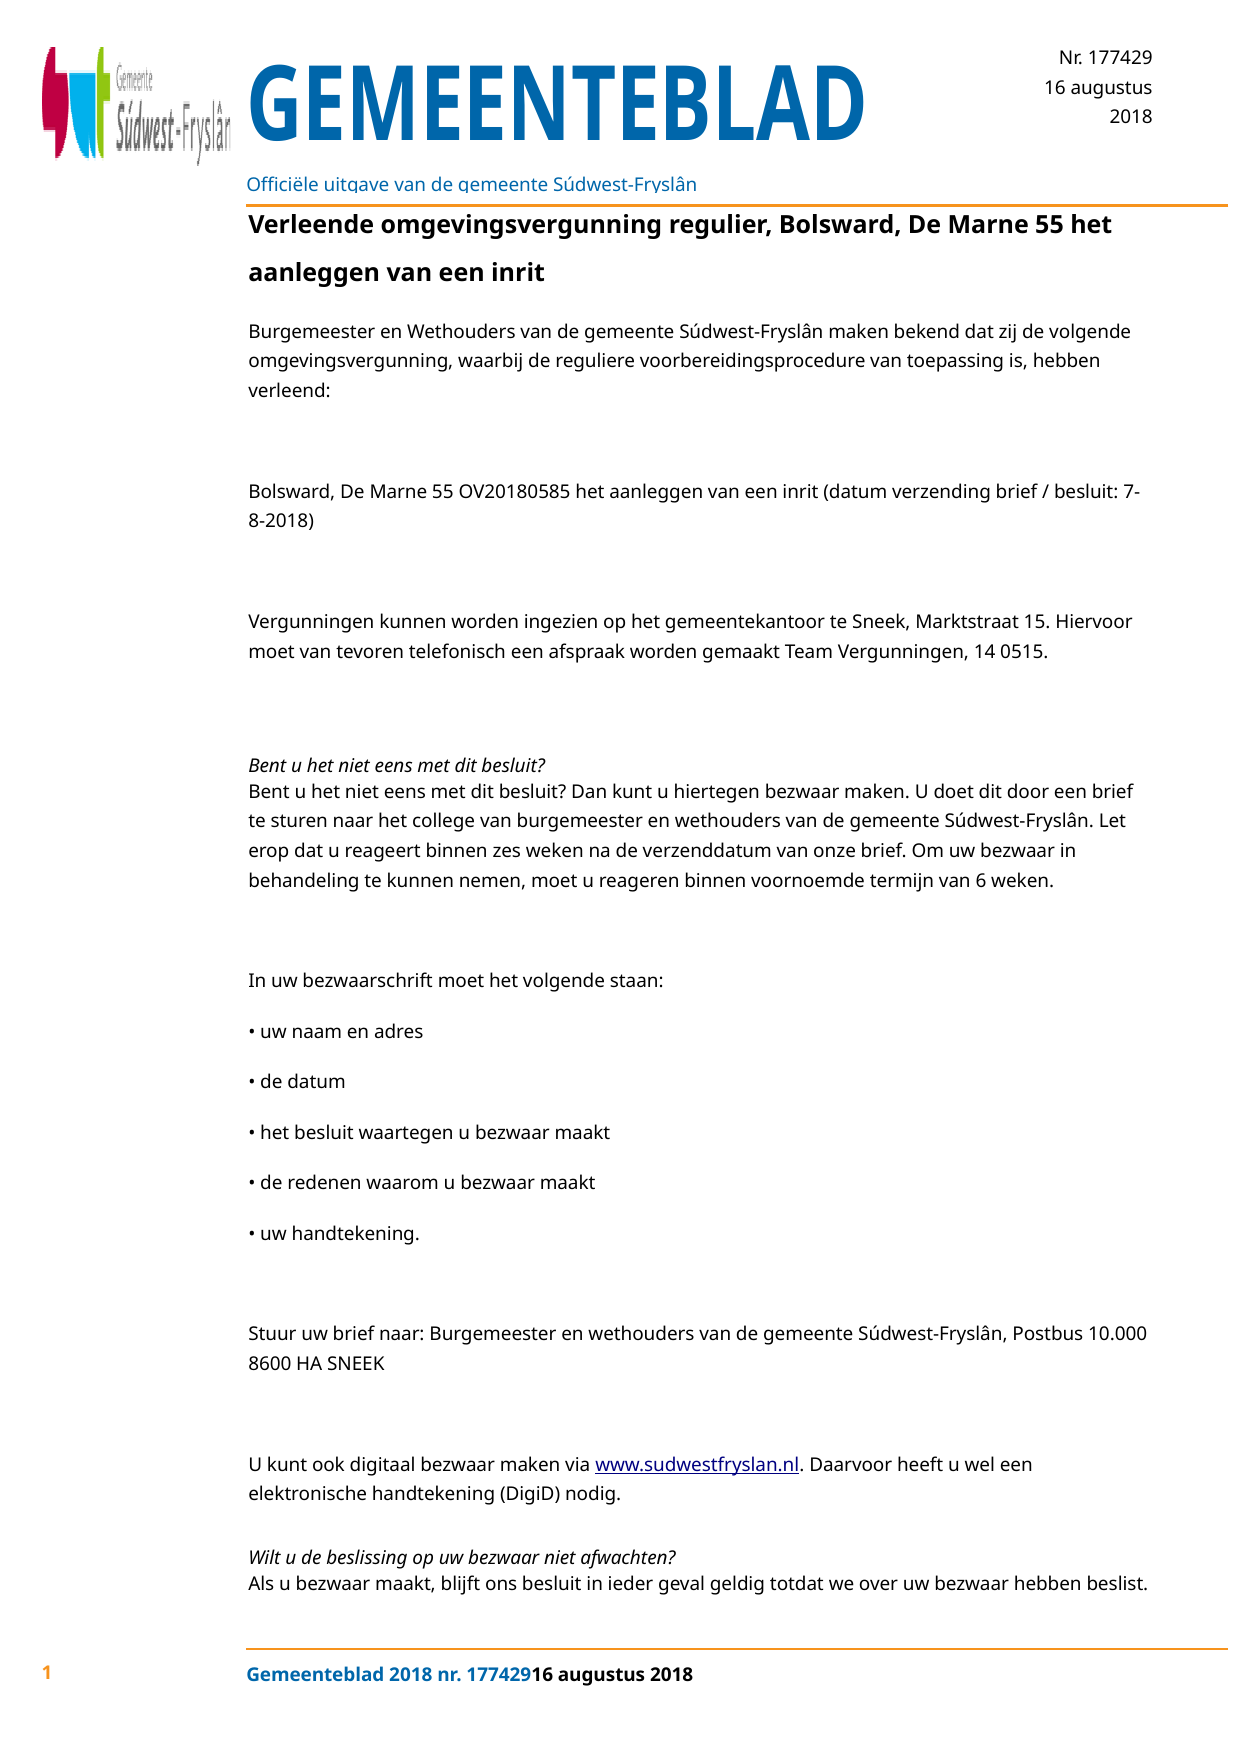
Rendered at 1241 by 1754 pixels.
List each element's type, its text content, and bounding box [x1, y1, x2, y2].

text Vergunningen kunnen worden ingezien op het gemeentekantoor te Sneek, Marktstraat 15. Hiervoor moet van tevoren telefonisch een afspraak worden gemaakt Team Vergunningen, 14 0515. [248, 608, 1152, 664]
picture [41, 47, 231, 172]
text • uw naam en adres [248, 1018, 1152, 1044]
text Bent u het niet eens met dit besluit? [248, 752, 1152, 778]
text Stuur uw brief naar: Burgemeester en wethouders van de gemeente Súdwest-Fryslân, Postbus 10.000 8600 HA SNEEK [248, 1321, 1152, 1376]
text • uw handtekening. [248, 1220, 1152, 1245]
text In uw bezwaarschrift moet het volgende staan: [248, 968, 1152, 993]
text Burgemeester en Wethouders van de gemeente Súdwest-Fryslân maken bekend dat zij de volgende omgevingsvergunning, waarbij de reguliere voorbereidingsprocedure van toepassing is, hebben verleend: [248, 318, 1152, 403]
text Als u bezwaar maakt, blijft ons besluit in ieder geval geldig totdat we over uw bezwaar hebben beslist. [248, 1570, 1152, 1596]
text • de redenen waarom u bezwaar maakt [248, 1169, 1152, 1195]
text Wilt u de beslissing op uw bezwaar niet afwachten? [248, 1544, 1152, 1570]
text Verleende omgevingsvergunning regulier, Bolsward, De Marne 55 het aanleggen van een inrit [248, 207, 1152, 288]
text U kunt ook digitaal bezwaar maken via www.sudwestfryslan.nl. Daarvoor heeft u wel een elektronische handtekening (DigiD) nodig. [248, 1451, 1152, 1506]
text • het besluit waartegen u bezwaar maakt [248, 1119, 1152, 1144]
text Bolsward, De Marne 55 OV20180585 het aanleggen van een inrit (datum verzending brief / besluit: 7-8-2018) [248, 478, 1152, 533]
text Bent u het niet eens met dit besluit? Dan kunt u hiertegen bezwaar maken. U doet dit door een brief te sturen naar het college van burgemeester en wethouders van de gemeente Súdwest-Fryslân. Let erop dat u reageert binnen zes weken na de verzenddatum van onze brief. Om uw bezwaar in behandeling te kunnen nemen, moet u reageren binnen voornoemde termijn van 6 weken. [248, 778, 1152, 892]
text • de datum [248, 1068, 1152, 1094]
